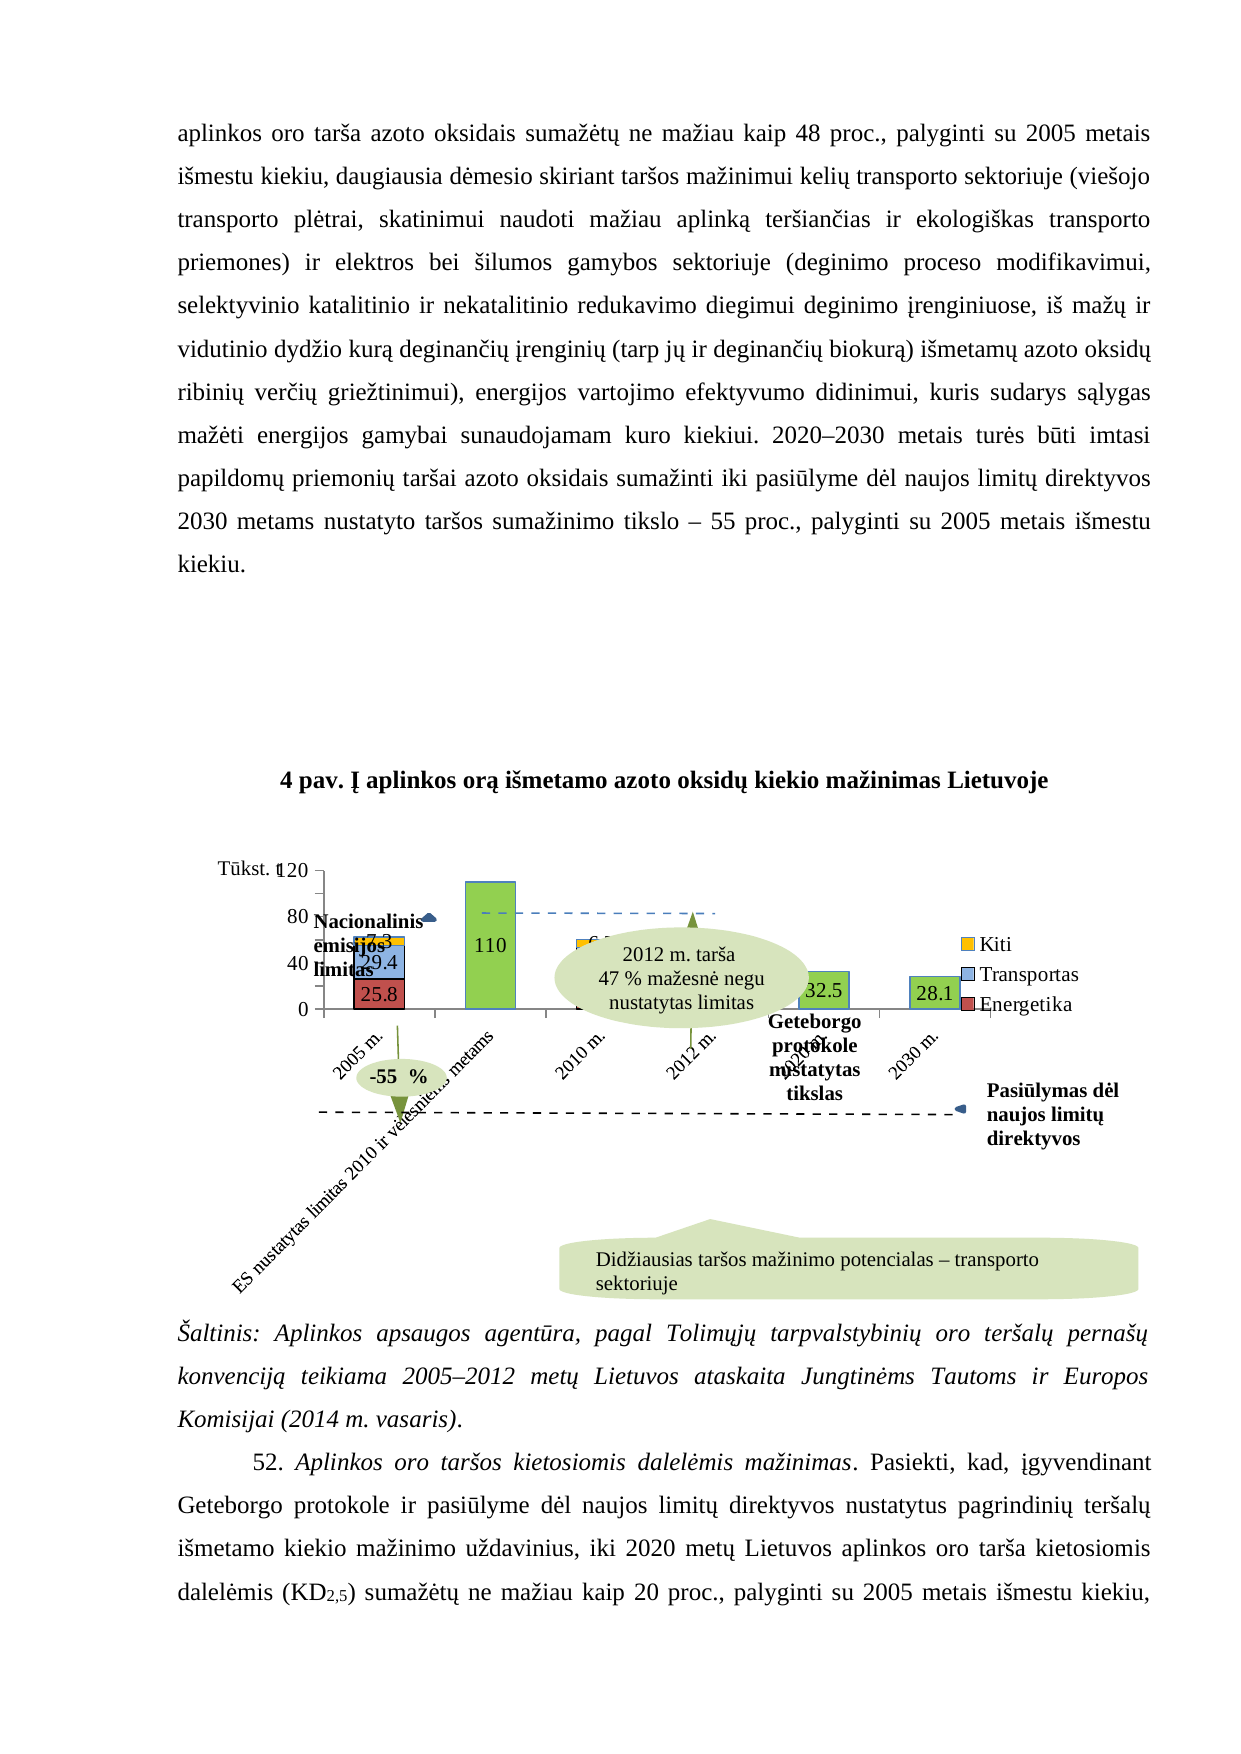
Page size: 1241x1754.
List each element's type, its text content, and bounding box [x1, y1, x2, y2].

text 4 pav. Į aplinkos orą išmetamo azoto oksidų kiekio mažinimas Lietuvoje [177, 765, 1152, 794]
text Šaltinis: Aplinkos apsaugos agentūra, pagal Tolimųjų tarpvalstybinių oro teršalų pernašų konvenciją teikiama 2005–2012 metų Lietuvos ataskaita Jungtinėms Tautoms ir Europos Komisijai (2014 m. vasaris). [177, 1318, 1152, 1433]
text 52. Aplinkos oro taršos kietosiomis dalelėmis mažinimas. Pasiekti, kad, įgyvendinant Geteborgo protokole ir pasiūlyme dėl naujos limitų direktyvos nustatytus pagrindinių teršalų išmetamo kiekio mažinimo uždavinius, iki 2020 metų Lietuvos aplinkos oro tarša kietosiomis dalelėmis (KD2,5) sumažėtų ne mažiau kaip 20 proc., palyginti su 2005 metais išmestu kiekiu, [177, 1447, 1152, 1605]
text aplinkos oro tarša azoto oksidais sumažėtų ne mažiau kaip 48 proc., palyginti su 2005 metais išmestu kiekiu, daugiausia dėmesio skiriant taršos mažinimui kelių transporto sektoriuje (viešojo transporto plėtrai, skatinimui naudoti mažiau aplinką teršiančias ir ekologiškas transporto priemones) ir elektros bei šilumos gamybos sektoriuje (deginimo proceso modifikavimui, selektyvinio katalitinio ir nekatalitinio redukavimo diegimui deginimo įrenginiuose, iš mažų ir vidutinio dydžio kurą deginančių įrenginių (tarp jų ir deginančių biokurą) išmetamų azoto oksidų ribinių verčių griežtinimui), energijos vartojimo efektyvumo didinimui, kuris sudarys sąlygas mažėti energijos gamybai sunaudojamam kuro kiekiui. 2020–2030 metais turės būti imtasi papildomų priemonių taršai azoto oksidais sumažinti iki pasiūlyme dėl naujos limitų direktyvos 2030 metams nustatyto taršos sumažinimo tikslo – 55 proc., palyginti su 2005 metais išmestu kiekiu. [177, 118, 1152, 578]
